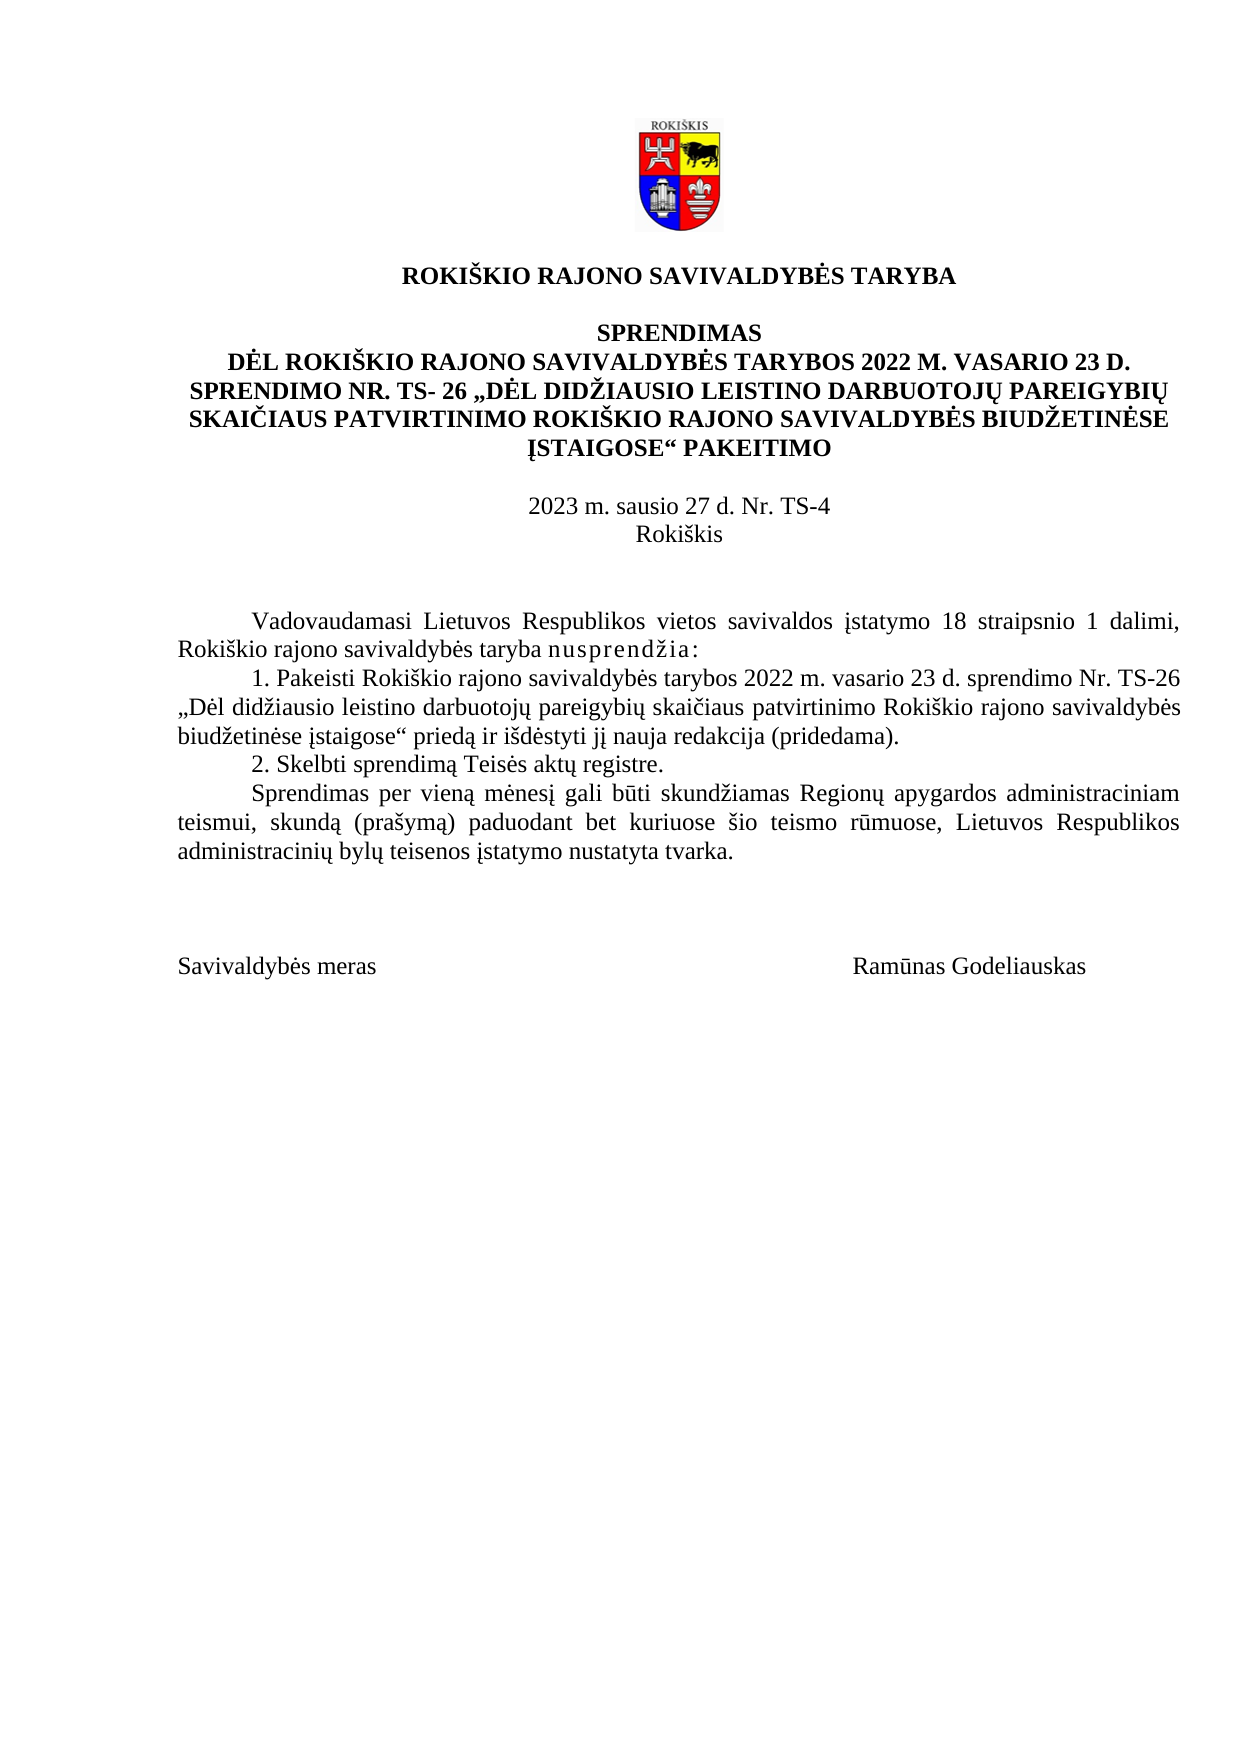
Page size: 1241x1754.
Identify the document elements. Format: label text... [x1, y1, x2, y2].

text Vadovaudamasi Lietuvos Respublikos vietos savivaldos įstatymo 18 straipsnio 1 dalimi, Rokiškio rajono savivaldybės taryba nusprendžia: [177, 606, 1181, 663]
text Sprendimas per vieną mėnesį gali būti skundžiamas Regionų apygardos administraciniam teismui, skundą (prašymą) paduodant bet kuriuose šio teismo rūmuose, Lietuvos Respublikos administracinių bylų teisenos įstatymo nustatyta tvarka. [177, 778, 1181, 864]
text Rokiškis [177, 519, 1181, 548]
text SPRENDIMAS [177, 318, 1181, 347]
text 2. Skelbti sprendimą Teisės aktų registre. [177, 749, 1181, 778]
text ROKIŠKIO RAJONO SAVIVALDYBĖS TARYBA [177, 261, 1181, 289]
text DĖL ROKIŠKIO RAJONO SAVIVALDYBĖS TARYBOS 2022 M. VASARIO 23 D. SPRENDIMO NR. TS- 26 „DĖL DIDŽIAUSIO LEISTINO DARBUOTOJŲ PAREIGYBIŲ SKAIČIAUS PATVIRTINIMO ROKIŠKIO RAJONO SAVIVALDYBĖS BIUDŽETINĖSE ĮSTAIGOSE“ PAKEITIMO [177, 347, 1181, 462]
text Savivaldybės meras Ramūnas Godeliauskas [177, 951, 1181, 979]
text 2023 m. sausio 27 d. Nr. TS-4 [177, 491, 1181, 519]
text 1. Pakeisti Rokiškio rajono savivaldybės tarybos 2022 m. vasario 23 d. sprendimo Nr. TS-26 „Dėl didžiausio leistino darbuotojų pareigybių skaičiaus patvirtinimo Rokiškio rajono savivaldybės biudžetinėse įstaigose“ priedą ir išdėstyti jį nauja redakcija (pridedama). [177, 663, 1181, 749]
